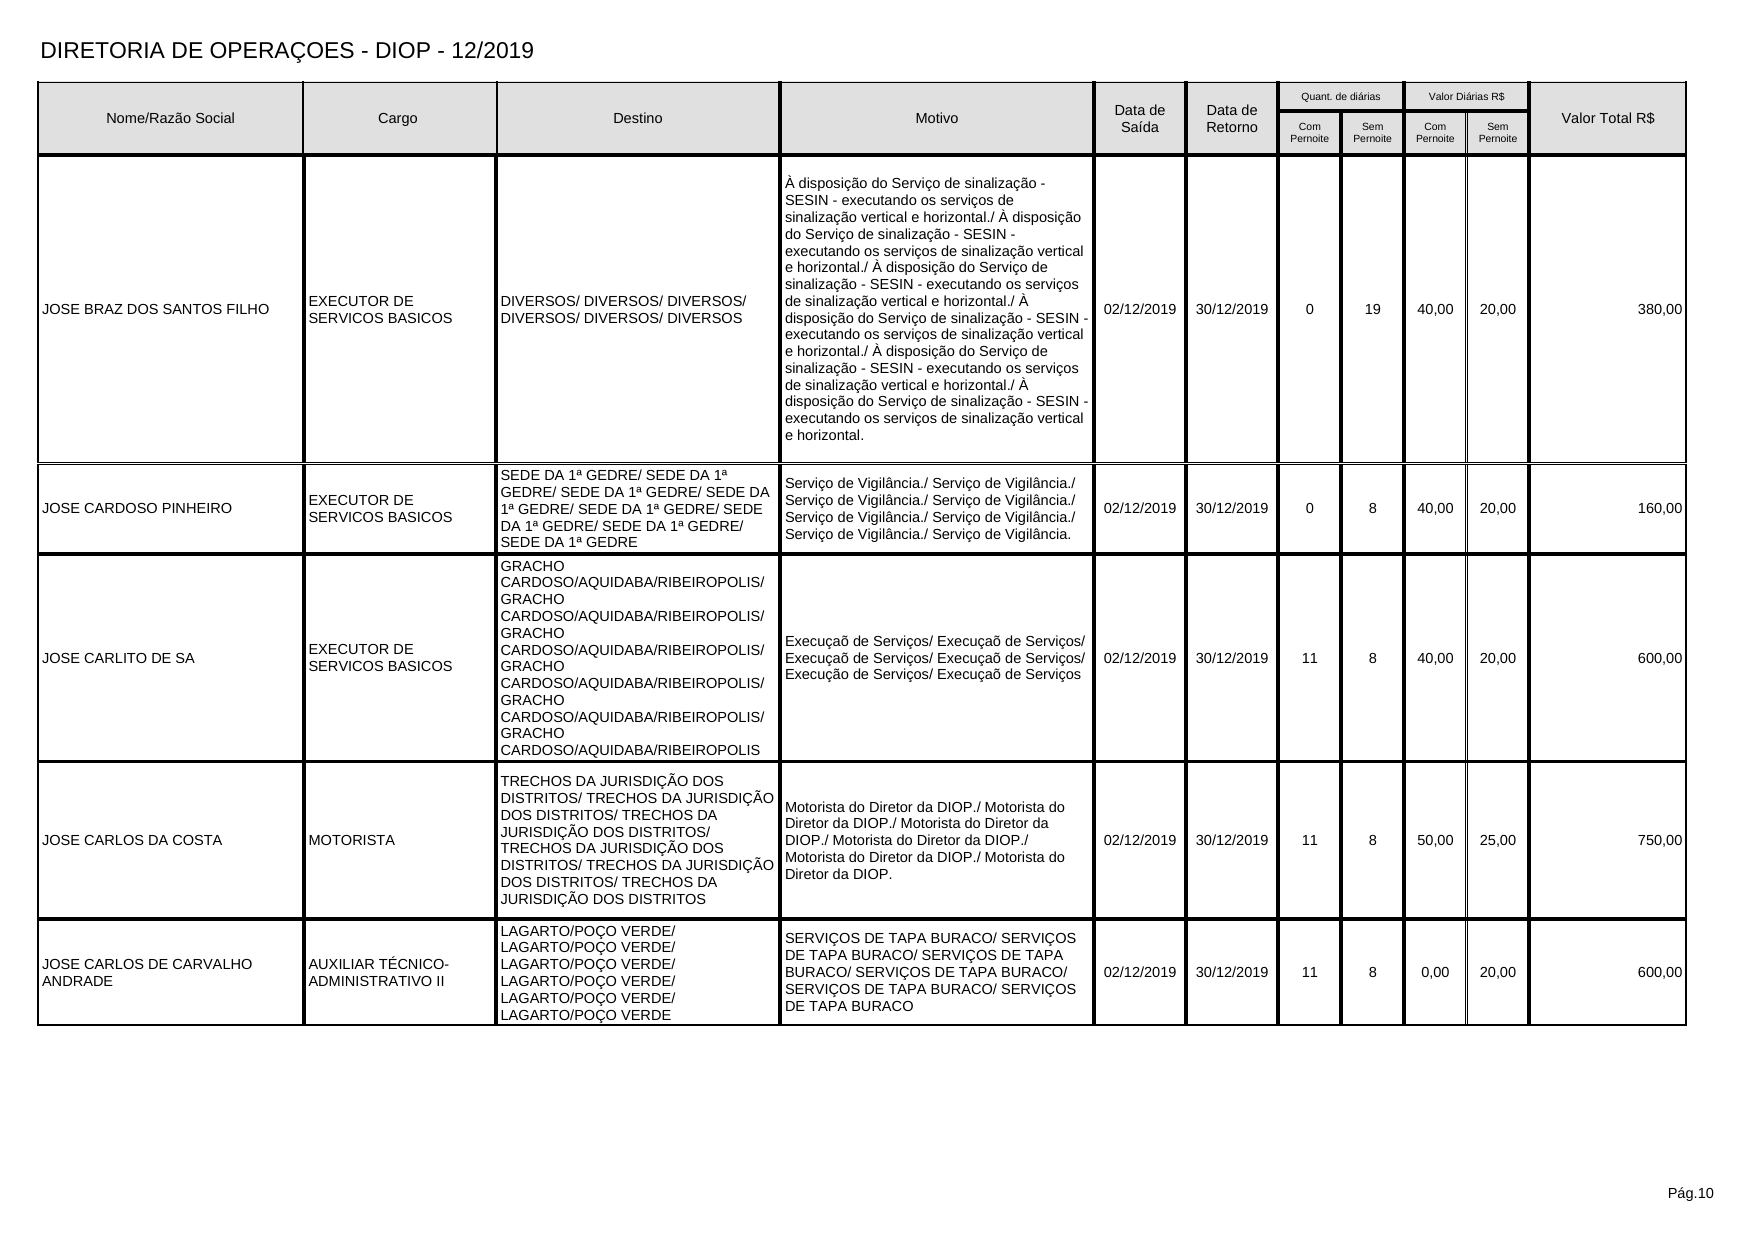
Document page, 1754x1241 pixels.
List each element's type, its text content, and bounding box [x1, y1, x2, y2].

table_cell 02/12/2019 [1096, 157, 1184, 462]
table_cell Sem Pernoite [1468, 113, 1527, 153]
table_cell 8 [1343, 763, 1402, 917]
table_cell JOSE CARLITO DE SA [39, 556, 302, 760]
table_cell [1322, 37, 1717, 81]
table_cell GRACHO CARDOSO/AQUIDABA/RIBEIROPOLIS/ GRACHO CARDOSO/AQUIDABA/RIBEIROPOLIS/ GRACHO CARDOSO/AQUIDABA/RIBEIROPOLIS/ GRACHO CARDOSO/AQUIDABA/RIBEIROPOLIS/ GRACHO CARDOSO/AQUIDABA/RIBEIROPOLIS/ GRACHO CARDOSO/AQUIDABA/RIBEIROPOLIS [498, 556, 778, 760]
table_cell DIVERSOS/ DIVERSOS/ DIVERSOS/ DIVERSOS/ DIVERSOS/ DIVERSOS [498, 157, 778, 462]
table_cell 40,00 [1406, 157, 1465, 462]
table_cell 19 [1343, 157, 1402, 462]
table_cell LAGARTO/POÇO VERDE/ LAGARTO/POÇO VERDE/ LAGARTO/POÇO VERDE/ LAGARTO/POÇO VERDE/ LAGARTO/POÇO VERDE/ LAGARTO/POÇO VERDE [498, 921, 778, 1024]
table_cell 600,00 [1531, 921, 1685, 1024]
table_cell Nome/Razão Social [39, 83, 302, 153]
table_cell [37, 1026, 1687, 1184]
table_cell 380,00 [1531, 157, 1685, 462]
table_cell 8 [1343, 921, 1402, 1024]
table_cell 11 [1280, 556, 1339, 760]
table_cell JOSE BRAZ DOS SANTOS FILHO [39, 157, 302, 462]
table_cell 30/12/2019 [1188, 763, 1276, 917]
table_cell 600,00 [1531, 556, 1685, 760]
table_cell Quant. de diárias [1280, 83, 1402, 109]
table_cell Execuçaõ de Serviços/ Execuçaõ de Serviços/ Execuçaõ de Serviços/ Execuçaõ de Serviços/ Execução de Serviços/ Execuçaõ de Serviços [782, 556, 1092, 760]
table_cell MOTORISTA [306, 763, 494, 917]
table_cell 25,00 [1468, 763, 1527, 917]
table_cell 02/12/2019 [1096, 921, 1184, 1024]
table_cell 02/12/2019 [1096, 556, 1184, 760]
table_cell 20,00 [1468, 157, 1527, 462]
table_cell EXECUTOR DE SERVICOS BASICOS [306, 556, 494, 760]
table_cell Com Pernoite [1280, 113, 1339, 153]
table_cell 20,00 [1468, 921, 1527, 1024]
table_cell JOSE CARLOS DA COSTA [39, 763, 302, 917]
table_cell 750,00 [1531, 763, 1685, 917]
table_cell 30/12/2019 [1188, 556, 1276, 760]
table_cell AUXILIAR TÉCNICO-ADMINISTRATIVO II [306, 921, 494, 1024]
table_cell 20,00 [1468, 465, 1527, 552]
table_cell Cargo [304, 83, 496, 153]
table_cell DIRETORIA DE OPERAÇOES - DIOP - 12/2019 [37, 37, 1322, 67]
table_cell EXECUTOR DE SERVICOS BASICOS [306, 465, 494, 552]
table_cell 50,00 [1406, 763, 1465, 917]
table_cell [37, 67, 1322, 81]
table_cell Data de Saída [1096, 83, 1184, 153]
table_cell Data de Retorno [1188, 83, 1276, 153]
table_cell SERVIÇOS DE TAPA BURACO/ SERVIÇOS DE TAPA BURACO/ SERVIÇOS DE TAPA BURACO/ SERVIÇOS DE TAPA BURACO/ SERVIÇOS DE TAPA BURACO/ SERVIÇOS DE TAPA BURACO [782, 921, 1092, 1024]
table_cell TRECHOS DA JURISDIÇÃO DOS DISTRITOS/ TRECHOS DA JURISDIÇÃO DOS DISTRITOS/ TRECHOS DA JURISDIÇÃO DOS DISTRITOS/ TRECHOS DA JURISDIÇÃO DOS DISTRITOS/ TRECHOS DA JURISDIÇÃO DOS DISTRITOS/ TRECHOS DA JURISDIÇÃO DOS DISTRITOS [498, 763, 778, 917]
table_cell Motivo [782, 83, 1092, 153]
table_cell 0 [1280, 465, 1339, 552]
table_cell [37, 1185, 1573, 1202]
table_cell 02/12/2019 [1096, 465, 1184, 552]
table_cell 30/12/2019 [1188, 921, 1276, 1024]
table_cell Motorista do Diretor da DIOP./ Motorista do Diretor da DIOP./ Motorista do Diretor da DIOP./ Motorista do Diretor da DIOP./ Motorista do Diretor da DIOP./ Motorista do Diretor da DIOP. [782, 763, 1092, 917]
table_cell JOSE CARDOSO PINHEIRO [39, 465, 302, 552]
table_cell Pág.10 [1573, 1185, 1717, 1202]
table_cell Valor Diárias R$ [1406, 83, 1527, 109]
table_cell 30/12/2019 [1188, 465, 1276, 552]
table_cell 11 [1280, 763, 1339, 917]
table_cell 30/12/2019 [1188, 157, 1276, 462]
table_cell Com Pernoite [1406, 113, 1465, 153]
table_cell 20,00 [1468, 556, 1527, 760]
table_cell Destino [498, 83, 778, 153]
table_cell Sem Pernoite [1343, 113, 1402, 153]
table_cell EXECUTOR DE SERVICOS BASICOS [306, 157, 494, 462]
table_cell 40,00 [1406, 556, 1465, 760]
table_cell 40,00 [1406, 465, 1465, 552]
table_cell 0 [1280, 157, 1339, 462]
table_cell Valor Total R$ [1531, 83, 1685, 153]
table_cell 02/12/2019 [1096, 763, 1184, 917]
table_cell Serviço de Vigilância./ Serviço de Vigilância./ Serviço de Vigilância./ Serviço de Vigilância./ Serviço de Vigilância./ Serviço de Vigilância./ Serviço de Vigilância./ Serviço de Vigilância. [782, 465, 1092, 552]
table_cell 8 [1343, 465, 1402, 552]
table_cell À disposição do Serviço de sinalização - SESIN - executando os serviços de sinalização vertical e horizontal./ À disposição do Serviço de sinalização - SESIN - executando os serviços de sinalização vertical e horizontal./ À disposição do Serviço de sinalização - SESIN - executando os serviços de sinalização vertical e horizontal./ À disposição do Serviço de sinalização - SESIN - executando os serviços de sinalização vertical e horizontal./ À disposição do Serviço de sinalização - SESIN - executando os serviços de sinalização vertical e horizontal./ À disposição do Serviço de sinalização - SESIN - executando os serviços de sinalização vertical e horizontal. [782, 157, 1092, 462]
table_cell SEDE DA 1ª GEDRE/ SEDE DA 1ª GEDRE/ SEDE DA 1ª GEDRE/ SEDE DA 1ª GEDRE/ SEDE DA 1ª GEDRE/ SEDE DA 1ª GEDRE/ SEDE DA 1ª GEDRE/ SEDE DA 1ª GEDRE [498, 465, 778, 552]
table_cell 8 [1343, 556, 1402, 760]
table_cell 11 [1280, 921, 1339, 1024]
table_cell [1687, 81, 1717, 1184]
table_cell 0,00 [1406, 921, 1465, 1024]
table_cell JOSE CARLOS DE CARVALHO ANDRADE [39, 921, 302, 1024]
table_cell 160,00 [1531, 465, 1685, 552]
